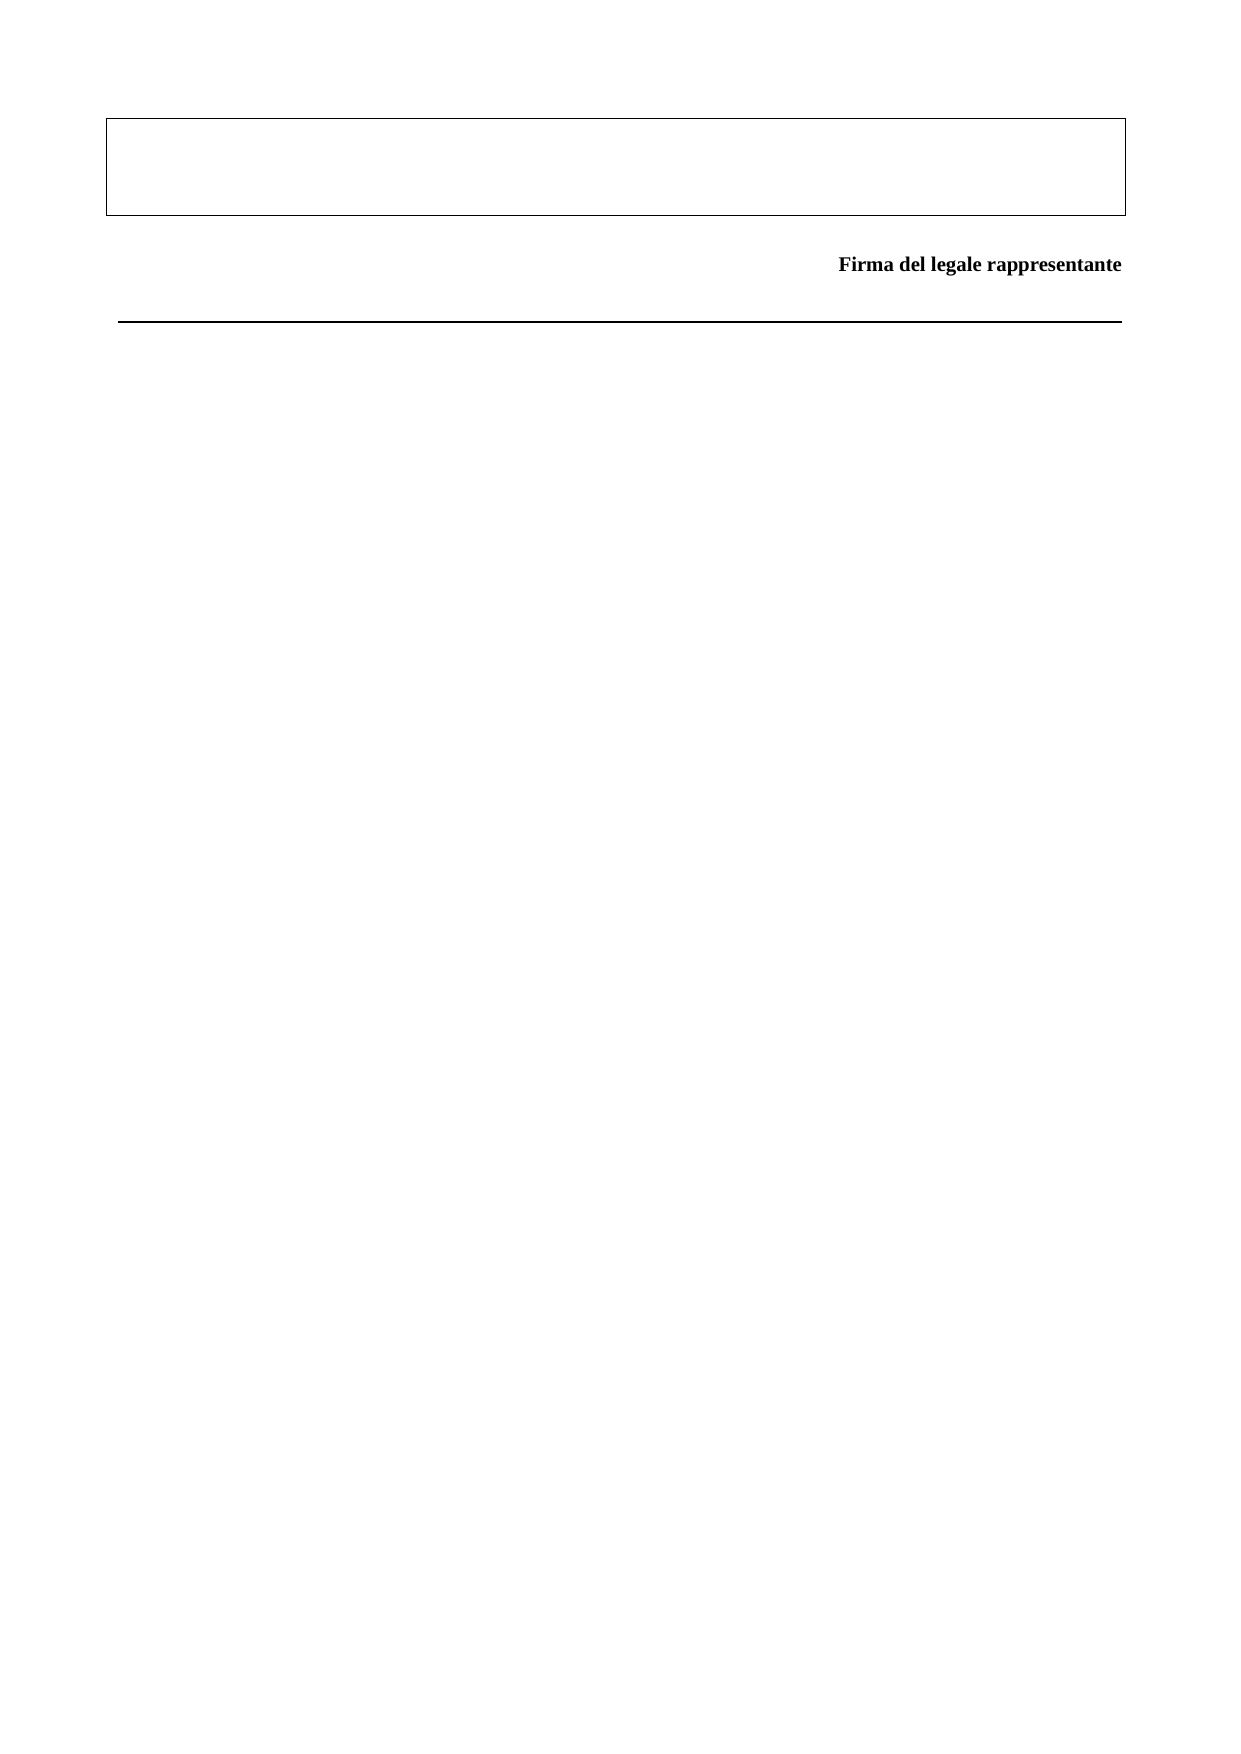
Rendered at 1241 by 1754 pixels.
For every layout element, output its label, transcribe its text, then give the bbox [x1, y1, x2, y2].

table_header [107, 119, 1125, 215]
text Firma del legale rappresentante [118, 252, 1122, 276]
